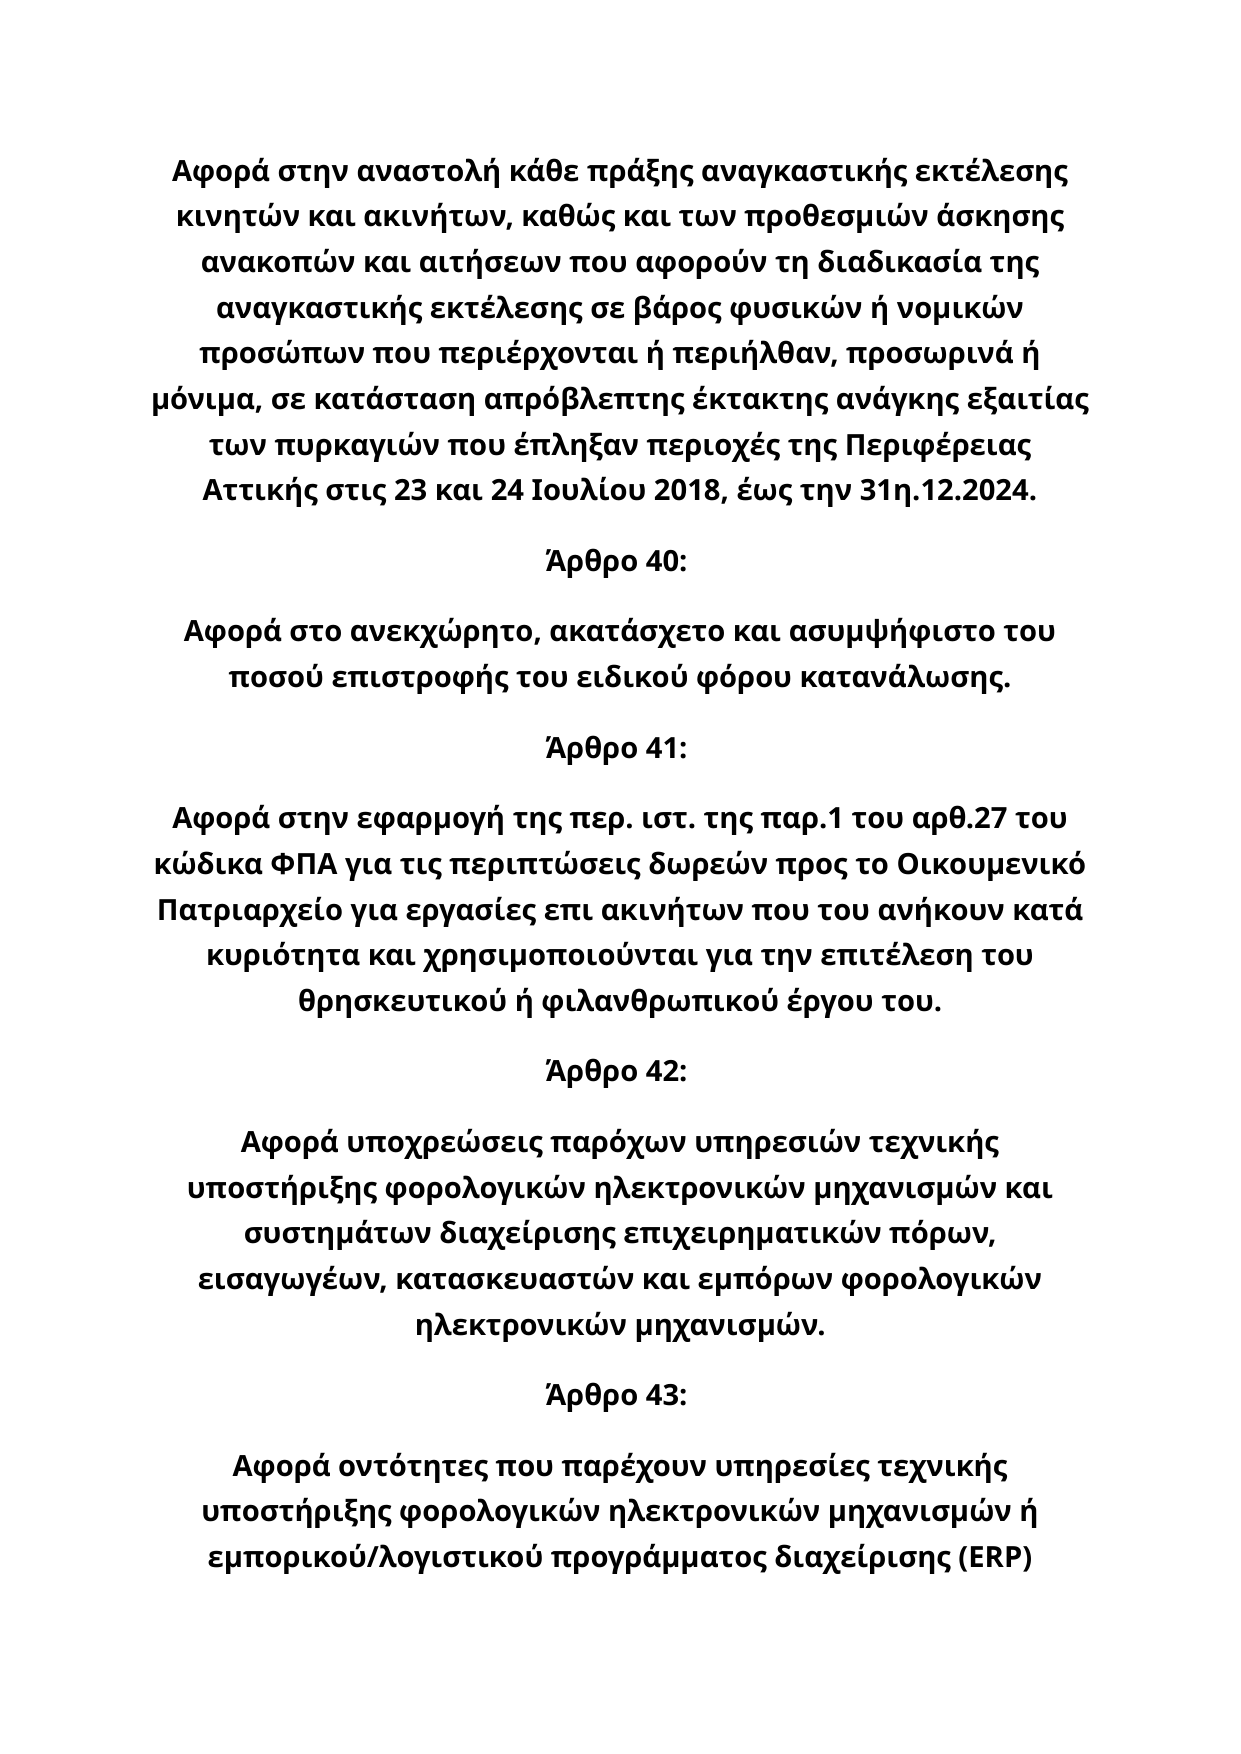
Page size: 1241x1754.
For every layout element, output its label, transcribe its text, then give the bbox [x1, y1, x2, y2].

subtitle Αφορά υποχρεώσεις παρόχων υπηρεσιών τεχνικής υποστήριξης φορολογικών ηλεκτρονικών μηχανισμών και συστημάτων διαχείρισης επιχειρηματικών πόρων, εισαγωγέων, κατασκευαστών και εμπόρων φορολογικών ηλεκτρονικών μηχανισμών. [150, 1121, 1090, 1343]
subtitle Αφορά οντότητες που παρέχουν υπηρεσίες τεχνικής υποστήριξης φορολογικών ηλεκτρονικών μηχανισμών ή εμπορικού/λογιστικού προγράμματος διαχείρισης (ERP) [150, 1445, 1090, 1576]
subtitle Άρθρο 42: [150, 1051, 1090, 1090]
subtitle Αφορά στην εφαρμογή της περ. ιστ. της παρ.1 του αρθ.27 του κώδικα ΦΠΑ για τις περιπτώσεις δωρεών προς το Οικουμενικό Πατριαρχείο για εργασίες επι ακινήτων που του ανήκουν κατά κυριότητα και χρησιμοποιούνται για την επιτέλεση του θρησκευτικού ή φιλανθρωπικού έργου του. [150, 797, 1090, 1020]
subtitle Αφορά στο ανεκχώρητο, ακατάσχετο και ασυμψήφιστο του ποσού επιστροφής του ειδικού φόρου κατανάλωσης. [150, 611, 1090, 696]
subtitle Αφορά στην αναστολή κάθε πράξης αναγκαστικής εκτέλεσης κινητών και ακινήτων, καθώς και των προθεσμιών άσκησης ανακοπών και αιτήσεων που αφορούν τη διαδικασία της αναγκαστικής εκτέλεσης σε βάρος φυσικών ή νομικών προσώπων που περιέρχονται ή περιήλθαν, προσωρινά ή μόνιμα, σε κατάσταση απρόβλεπτης έκτακτης ανάγκης εξαιτίας των πυρκαγιών που έπληξαν περιοχές της Περιφέρειας Αττικής στις 23 και 24 Ιουλίου 2018, έως την 31η.12.2024. [150, 150, 1090, 509]
subtitle Άρθρο 43: [150, 1374, 1090, 1414]
subtitle Άρθρο 41: [150, 727, 1090, 767]
subtitle Άρθρο 40: [150, 540, 1090, 580]
